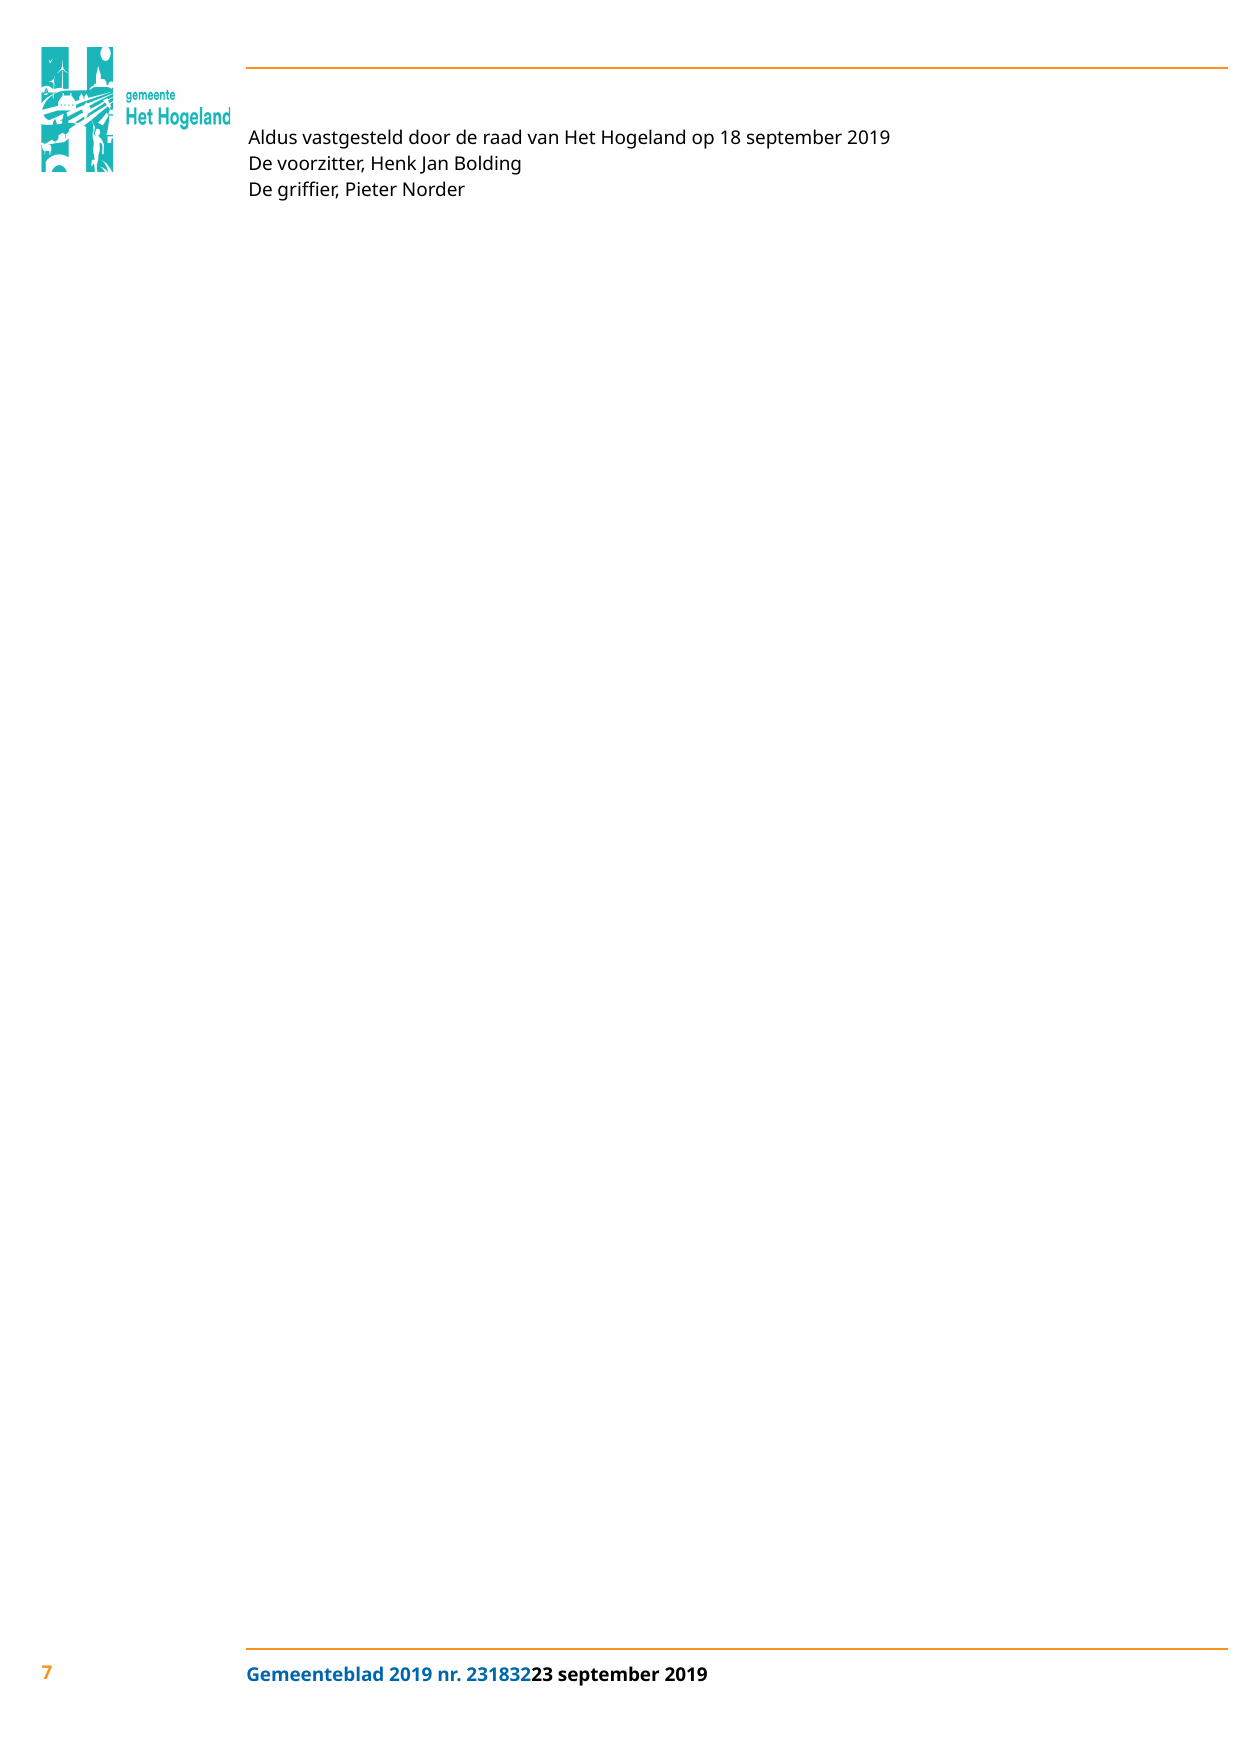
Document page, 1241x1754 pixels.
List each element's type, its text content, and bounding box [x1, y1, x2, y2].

text Aldus vastgesteld door de raad van Het Hogeland op 18 september 2019 [248, 124, 1152, 150]
picture [41, 47, 231, 172]
text De griffier, Pieter Norder [248, 176, 1152, 202]
text De voorzitter, Henk Jan Bolding [248, 150, 1152, 176]
